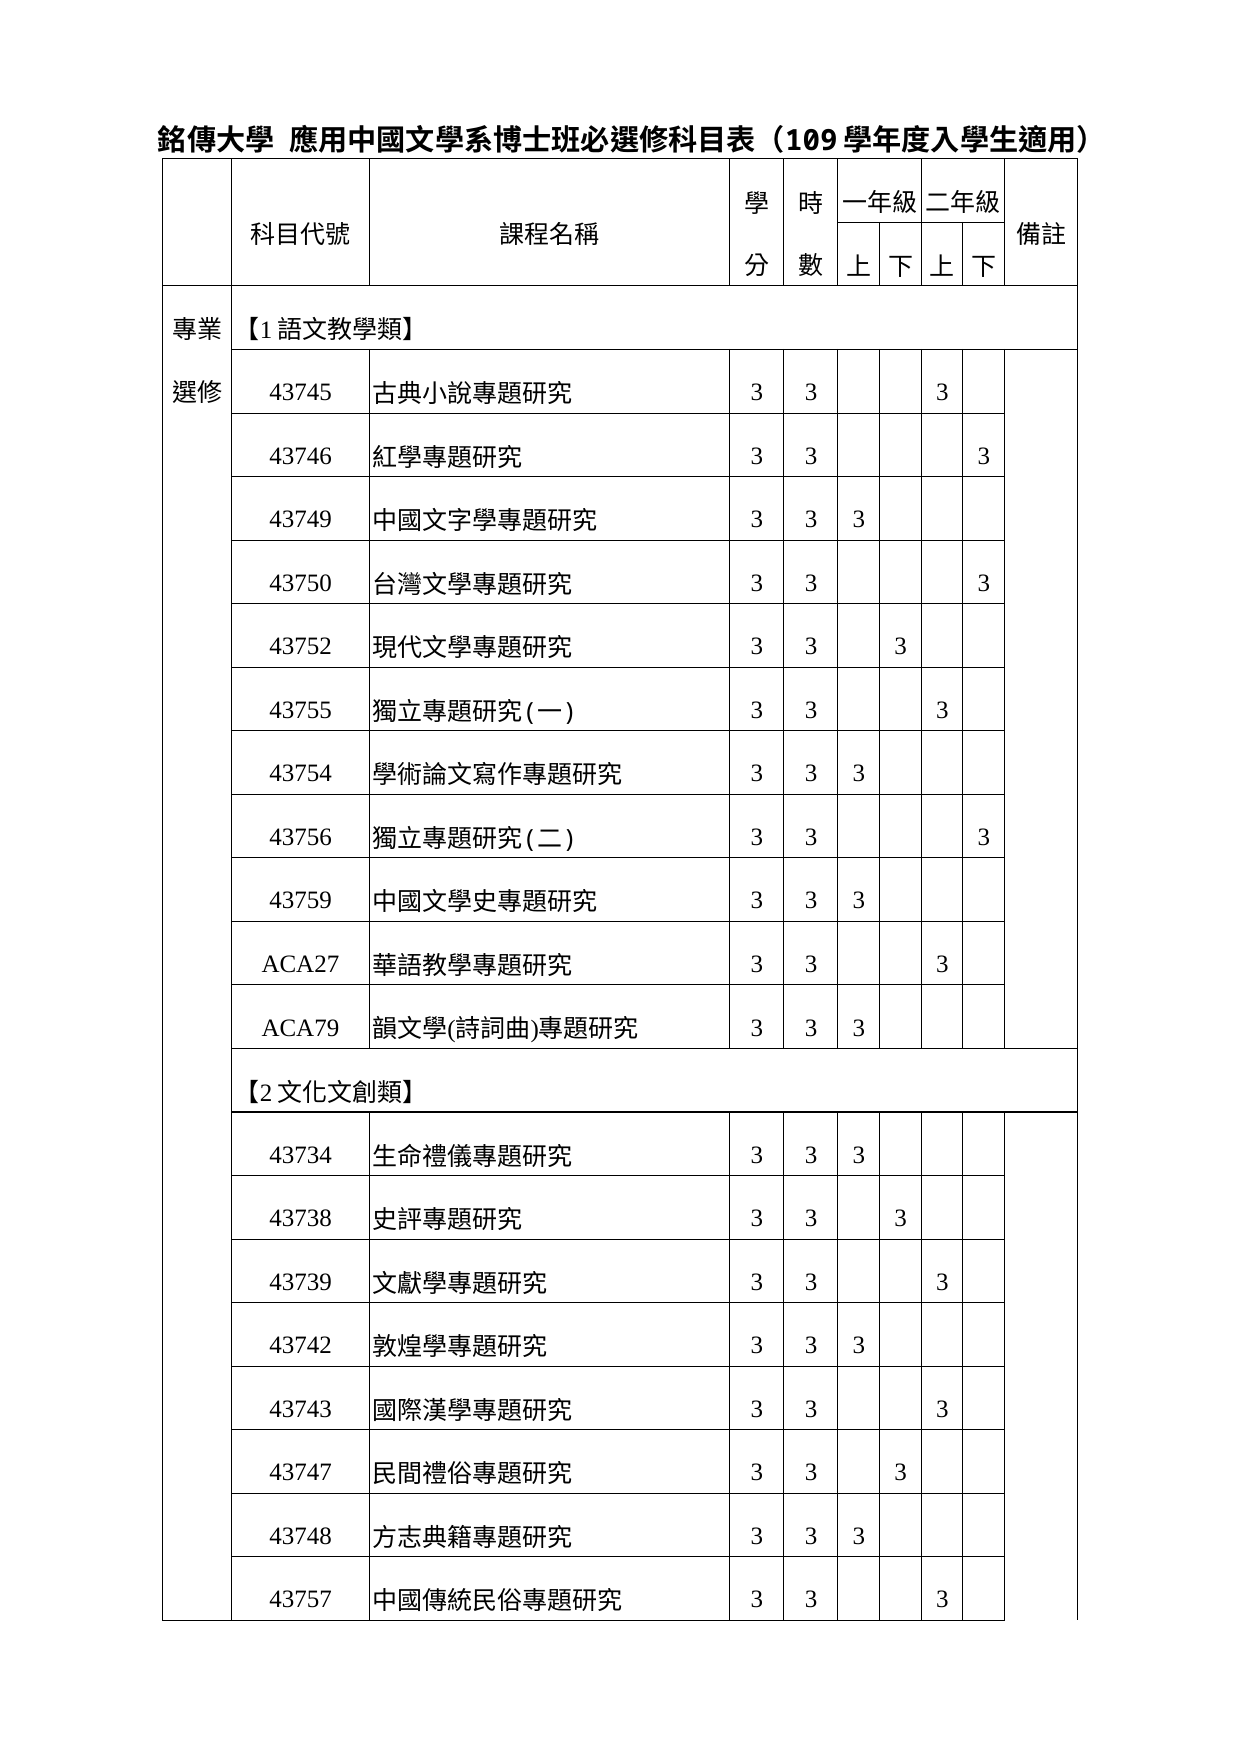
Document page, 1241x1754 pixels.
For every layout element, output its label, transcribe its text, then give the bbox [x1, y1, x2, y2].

table_header 備註 [1005, 159, 1077, 285]
table_cell [963, 1430, 1004, 1493]
table_cell [880, 795, 921, 857]
table_cell 中國文字學專題研究 [370, 477, 729, 539]
table_cell 3 [730, 604, 783, 667]
table_cell 3 [730, 922, 783, 984]
table_cell [880, 1557, 921, 1620]
table_cell 3 [730, 985, 783, 1048]
table_cell 下 [880, 223, 921, 285]
table_cell 3 [880, 604, 921, 667]
table_cell [922, 1494, 962, 1556]
table_cell 43734 [232, 1113, 369, 1175]
table_cell 43739 [232, 1240, 369, 1302]
table_cell 3 [730, 1557, 783, 1620]
table_cell 43749 [232, 477, 369, 539]
table_cell 3 [730, 795, 783, 857]
table_cell 3 [838, 1303, 879, 1366]
table_cell 3 [784, 731, 837, 794]
table_cell 獨立專題研究(一) [370, 668, 729, 730]
table_cell 3 [730, 477, 783, 539]
table_cell 3 [963, 414, 1004, 476]
table_cell 3 [784, 1113, 837, 1175]
table_cell [922, 541, 962, 603]
table_cell ACA27 [232, 922, 369, 984]
table_cell [880, 541, 921, 603]
table_cell [963, 1176, 1004, 1238]
table_cell 3 [922, 1367, 962, 1429]
table_cell 3 [730, 414, 783, 476]
table_cell [922, 795, 962, 857]
table_header 一年級 [838, 159, 921, 222]
table_cell 3 [784, 1367, 837, 1429]
table_cell [838, 1557, 879, 1620]
table_cell 43750 [232, 541, 369, 603]
table_cell 方志典籍專題研究 [370, 1494, 729, 1556]
table_cell 上 [838, 223, 879, 285]
table_cell 3 [922, 1557, 962, 1620]
table_header [163, 159, 231, 285]
table_cell 3 [784, 414, 837, 476]
table_cell [922, 1430, 962, 1493]
table_cell 3 [784, 922, 837, 984]
table_cell 3 [922, 668, 962, 730]
table_cell 3 [784, 985, 837, 1048]
table_cell 3 [784, 858, 837, 921]
table_cell 中國文學史專題研究 [370, 858, 729, 921]
table_header 科目代號 [232, 159, 369, 285]
table_cell 3 [730, 1113, 783, 1175]
table_cell [880, 858, 921, 921]
table_header 學分 [730, 159, 783, 285]
table_cell [922, 477, 962, 539]
table_cell [838, 795, 879, 857]
table_cell 史評專題研究 [370, 1176, 729, 1238]
table_cell [963, 1303, 1004, 1366]
table_cell 3 [730, 858, 783, 921]
table_cell 3 [784, 541, 837, 603]
table_cell [880, 985, 921, 1048]
table_cell [963, 477, 1004, 539]
table_cell 3 [730, 668, 783, 730]
table_cell 43738 [232, 1176, 369, 1238]
table_cell [922, 1303, 962, 1366]
table_cell [880, 731, 921, 794]
table_cell 專業選修 [163, 286, 231, 1620]
table_cell 敦煌學專題研究 [370, 1303, 729, 1366]
table_cell 43752 [232, 604, 369, 667]
table_cell [880, 414, 921, 476]
table_cell 3 [922, 1240, 962, 1302]
table_cell 韻文學(詩詞曲)專題研究 [370, 985, 729, 1048]
table_cell [922, 858, 962, 921]
table_cell 3 [880, 1430, 921, 1493]
table_cell 3 [838, 731, 879, 794]
table_cell [963, 858, 1004, 921]
table_cell [1005, 1113, 1077, 1620]
table_cell [880, 350, 921, 412]
table_cell [963, 668, 1004, 730]
table_cell 3 [784, 477, 837, 539]
table_cell [963, 1113, 1004, 1175]
table_cell 3 [784, 668, 837, 730]
table_cell [922, 731, 962, 794]
table_cell 中國傳統民俗專題研究 [370, 1557, 729, 1620]
table_cell 獨立專題研究(二) [370, 795, 729, 857]
table_cell [963, 1240, 1004, 1302]
table_cell 3 [784, 1240, 837, 1302]
table_cell 3 [730, 1494, 783, 1556]
table_cell [963, 731, 1004, 794]
table_cell [880, 1240, 921, 1302]
table_cell [963, 985, 1004, 1048]
table_cell 【1語文教學類】 [232, 286, 1077, 349]
table_cell [922, 985, 962, 1048]
table_cell 下 [963, 223, 1004, 285]
table_cell 【2文化文創類】 [232, 1049, 1077, 1111]
table_cell 學術論文寫作專題研究 [370, 731, 729, 794]
table_cell 3 [730, 1240, 783, 1302]
table_cell 3 [730, 541, 783, 603]
table_cell 國際漢學專題研究 [370, 1367, 729, 1429]
table_cell 3 [784, 795, 837, 857]
table_cell 3 [730, 350, 783, 412]
table_cell 3 [963, 541, 1004, 603]
table_cell [1005, 350, 1077, 1048]
table_cell 生命禮儀專題研究 [370, 1113, 729, 1175]
table_cell [838, 1176, 879, 1238]
table_cell 紅學專題研究 [370, 414, 729, 476]
table_cell [880, 477, 921, 539]
table_cell 華語教學專題研究 [370, 922, 729, 984]
table_cell 古典小說專題研究 [370, 350, 729, 412]
table_cell [838, 604, 879, 667]
table_cell ACA79 [232, 985, 369, 1048]
text 銘傳大學 應用中國文學系博士班必選修科目表（109學年度入學生適用） [158, 96, 1147, 158]
table_cell 3 [784, 604, 837, 667]
table_cell [880, 1494, 921, 1556]
table_cell 43759 [232, 858, 369, 921]
table_cell [838, 1367, 879, 1429]
table_cell 3 [963, 795, 1004, 857]
table_cell [880, 922, 921, 984]
table_cell 3 [730, 731, 783, 794]
table_cell 3 [784, 1430, 837, 1493]
table_cell 43745 [232, 350, 369, 412]
table_header 時數 [784, 159, 837, 285]
table_cell 3 [838, 1113, 879, 1175]
table_cell 3 [784, 1303, 837, 1366]
table_cell [922, 1176, 962, 1238]
table_cell 3 [922, 922, 962, 984]
table_cell [880, 1367, 921, 1429]
table_cell [922, 604, 962, 667]
table_cell 43755 [232, 668, 369, 730]
table_cell [880, 1113, 921, 1175]
table_cell 3 [730, 1303, 783, 1366]
table_cell 43756 [232, 795, 369, 857]
table_cell [922, 1113, 962, 1175]
table_cell 43743 [232, 1367, 369, 1429]
table_cell 3 [784, 1494, 837, 1556]
table_cell 台灣文學專題研究 [370, 541, 729, 603]
table_cell 3 [838, 1494, 879, 1556]
table_cell 43746 [232, 414, 369, 476]
table_cell 上 [922, 223, 962, 285]
table_cell 3 [730, 1430, 783, 1493]
table_cell [838, 414, 879, 476]
table_cell 3 [838, 985, 879, 1048]
table_cell [963, 1557, 1004, 1620]
table_cell 3 [838, 477, 879, 539]
table_cell [880, 1303, 921, 1366]
table_cell 43747 [232, 1430, 369, 1493]
table_cell 3 [730, 1367, 783, 1429]
table_cell 43757 [232, 1557, 369, 1620]
table_cell [963, 922, 1004, 984]
table_cell 43742 [232, 1303, 369, 1366]
table_cell 現代文學專題研究 [370, 604, 729, 667]
table_cell 43748 [232, 1494, 369, 1556]
table_cell 3 [784, 350, 837, 412]
table_cell 3 [922, 350, 962, 412]
table_cell [838, 541, 879, 603]
table_cell [963, 1494, 1004, 1556]
table_cell [838, 1240, 879, 1302]
table_cell [963, 1367, 1004, 1429]
table_cell [963, 604, 1004, 667]
table_cell 3 [838, 858, 879, 921]
table_header 課程名稱 [370, 159, 729, 285]
table_cell [880, 668, 921, 730]
table_cell [838, 350, 879, 412]
table_cell 3 [784, 1557, 837, 1620]
table_cell 3 [880, 1176, 921, 1238]
table_cell 3 [784, 1176, 837, 1238]
table_cell 3 [730, 1176, 783, 1238]
table_cell [963, 350, 1004, 412]
table_cell 文獻學專題研究 [370, 1240, 729, 1302]
table_cell 民間禮俗專題研究 [370, 1430, 729, 1493]
table_header 二年級 [922, 159, 1004, 222]
table_cell [838, 922, 879, 984]
table_cell [838, 668, 879, 730]
table_cell 43754 [232, 731, 369, 794]
table_cell [922, 414, 962, 476]
table_cell [838, 1430, 879, 1493]
